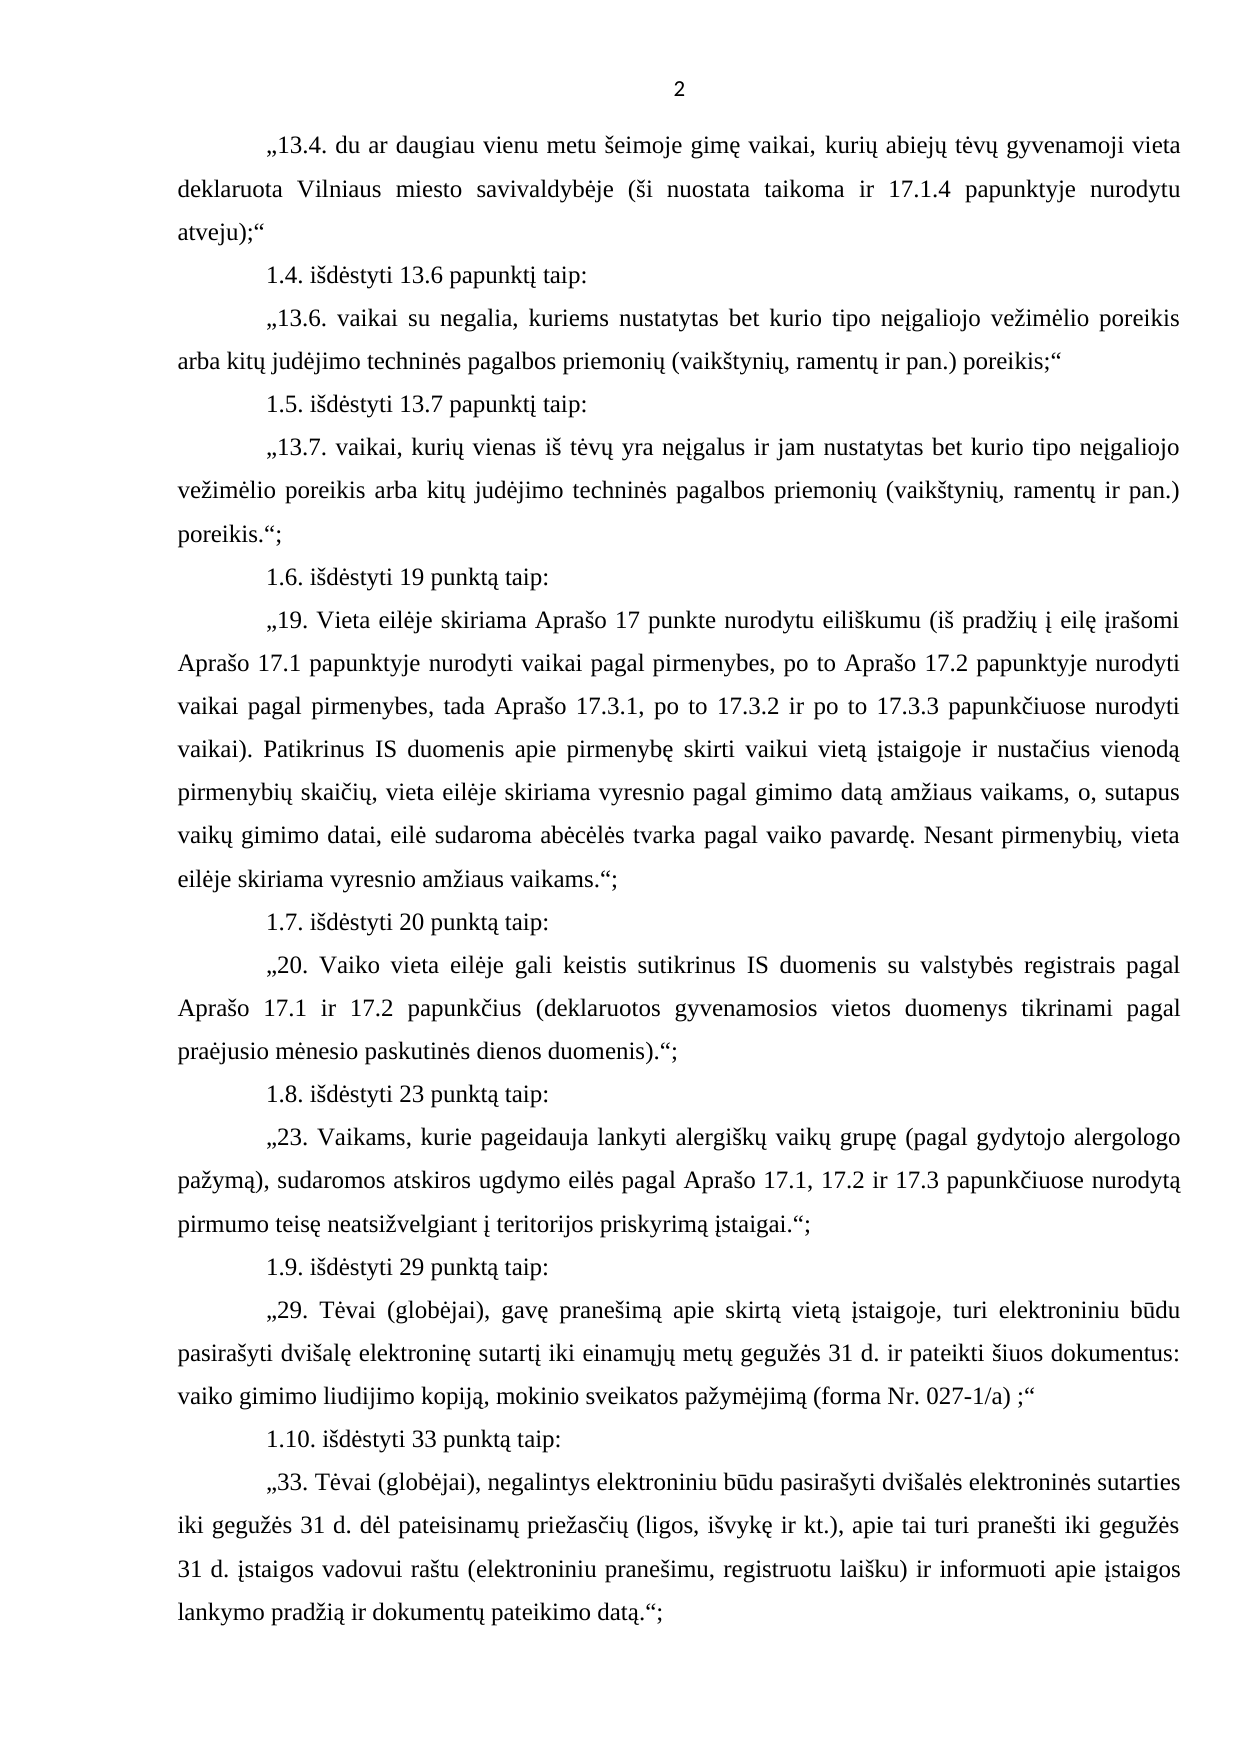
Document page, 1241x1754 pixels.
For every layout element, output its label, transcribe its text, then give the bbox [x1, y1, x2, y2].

text „13.6. vaikai su negalia, kuriems nustatytas bet kurio tipo neįgaliojo vežimėlio poreikis arba kitų judėjimo techninės pagalbos priemonių (vaikštynių, ramentų ir pan.) poreikis;“ [177, 303, 1181, 375]
text „19. Vieta eilėje skiriama Aprašo 17 punkte nurodytu eiliškumu (iš pradžių į eilę įrašomi Aprašo 17.1 papunktyje nurodyti vaikai pagal pirmenybes, po to Aprašo 17.2 papunktyje nurodyti vaikai pagal pirmenybes, tada Aprašo 17.3.1, po to 17.3.2 ir po to 17.3.3 papunkčiuose nurodyti vaikai). Patikrinus IS duomenis apie pirmenybę skirti vaikui vietą įstaigoje ir nustačius vienodą pirmenybių skaičių, vieta eilėje skiriama vyresnio pagal gimimo datą amžiaus vaikams, o, sutapus vaikų gimimo datai, eilė sudaroma abėcėlės tvarka pagal vaiko pavardę. Nesant pirmenybių, vieta eilėje skiriama vyresnio amžiaus vaikams.“; [177, 605, 1181, 892]
text 1.4. išdėstyti 13.6 papunktį taip: [177, 260, 1181, 289]
text 1.7. išdėstyti 20 punktą taip: [266, 907, 1181, 936]
text „20. Vaiko vieta eilėje gali keistis sutikrinus IS duomenis su valstybės registrais pagal Aprašo 17.1 ir 17.2 papunkčius (deklaruotos gyvenamosios vietos duomenys tikrinami pagal praėjusio mėnesio paskutinės dienos duomenis).“; [177, 950, 1181, 1065]
text 1.10. išdėstyti 33 punktą taip: [177, 1424, 1181, 1453]
text „33. Tėvai (globėjai), negalintys elektroniniu būdu pasirašyti dvišalės elektroninės sutarties iki gegužės 31 d. dėl pateisinamų priežasčių (ligos, išvykę ir kt.), apie tai turi pranešti iki gegužės 31 d. įstaigos vadovui raštu (elektroniniu pranešimu, registruotu laišku) ir informuoti apie įstaigos lankymo pradžią ir dokumentų pateikimo datą.“; [177, 1467, 1181, 1626]
text 1.5. išdėstyti 13.7 papunktį taip: [177, 389, 1181, 418]
text „23. Vaikams, kurie pageidauja lankyti alergiškų vaikų grupę (pagal gydytojo alergologo pažymą), sudaromos atskiros ugdymo eilės pagal Aprašo 17.1, 17.2 ir 17.3 papunkčiuose nurodytą pirmumo teisę neatsižvelgiant į teritorijos priskyrimą įstaigai.“; [177, 1122, 1181, 1237]
text „29. Tėvai (globėjai), gavę pranešimą apie skirtą vietą įstaigoje, turi elektroniniu būdu pasirašyti dvišalę elektroninę sutartį iki einamųjų metų gegužės 31 d. ir pateikti šiuos dokumentus: vaiko gimimo liudijimo kopiją, mokinio sveikatos pažymėjimą (forma Nr. 027-1/a) ;“ [177, 1295, 1181, 1410]
text 1.9. išdėstyti 29 punktą taip: [266, 1252, 1181, 1281]
text 1.6. išdėstyti 19 punktą taip: [177, 562, 1181, 591]
text 1.8. išdėstyti 23 punktą taip: [266, 1079, 1181, 1108]
text „13.7. vaikai, kurių vienas iš tėvų yra neįgalus ir jam nustatytas bet kurio tipo neįgaliojo vežimėlio poreikis arba kitų judėjimo techninės pagalbos priemonių (vaikštynių, ramentų ir pan.) poreikis.“; [177, 432, 1181, 547]
text „13.4. du ar daugiau vienu metu šeimoje gimę vaikai, kurių abiejų tėvų gyvenamoji vieta deklaruota Vilniaus miesto savivaldybėje (ši nuostata taikoma ir 17.1.4 papunktyje nurodytu atveju);“ [177, 131, 1181, 246]
